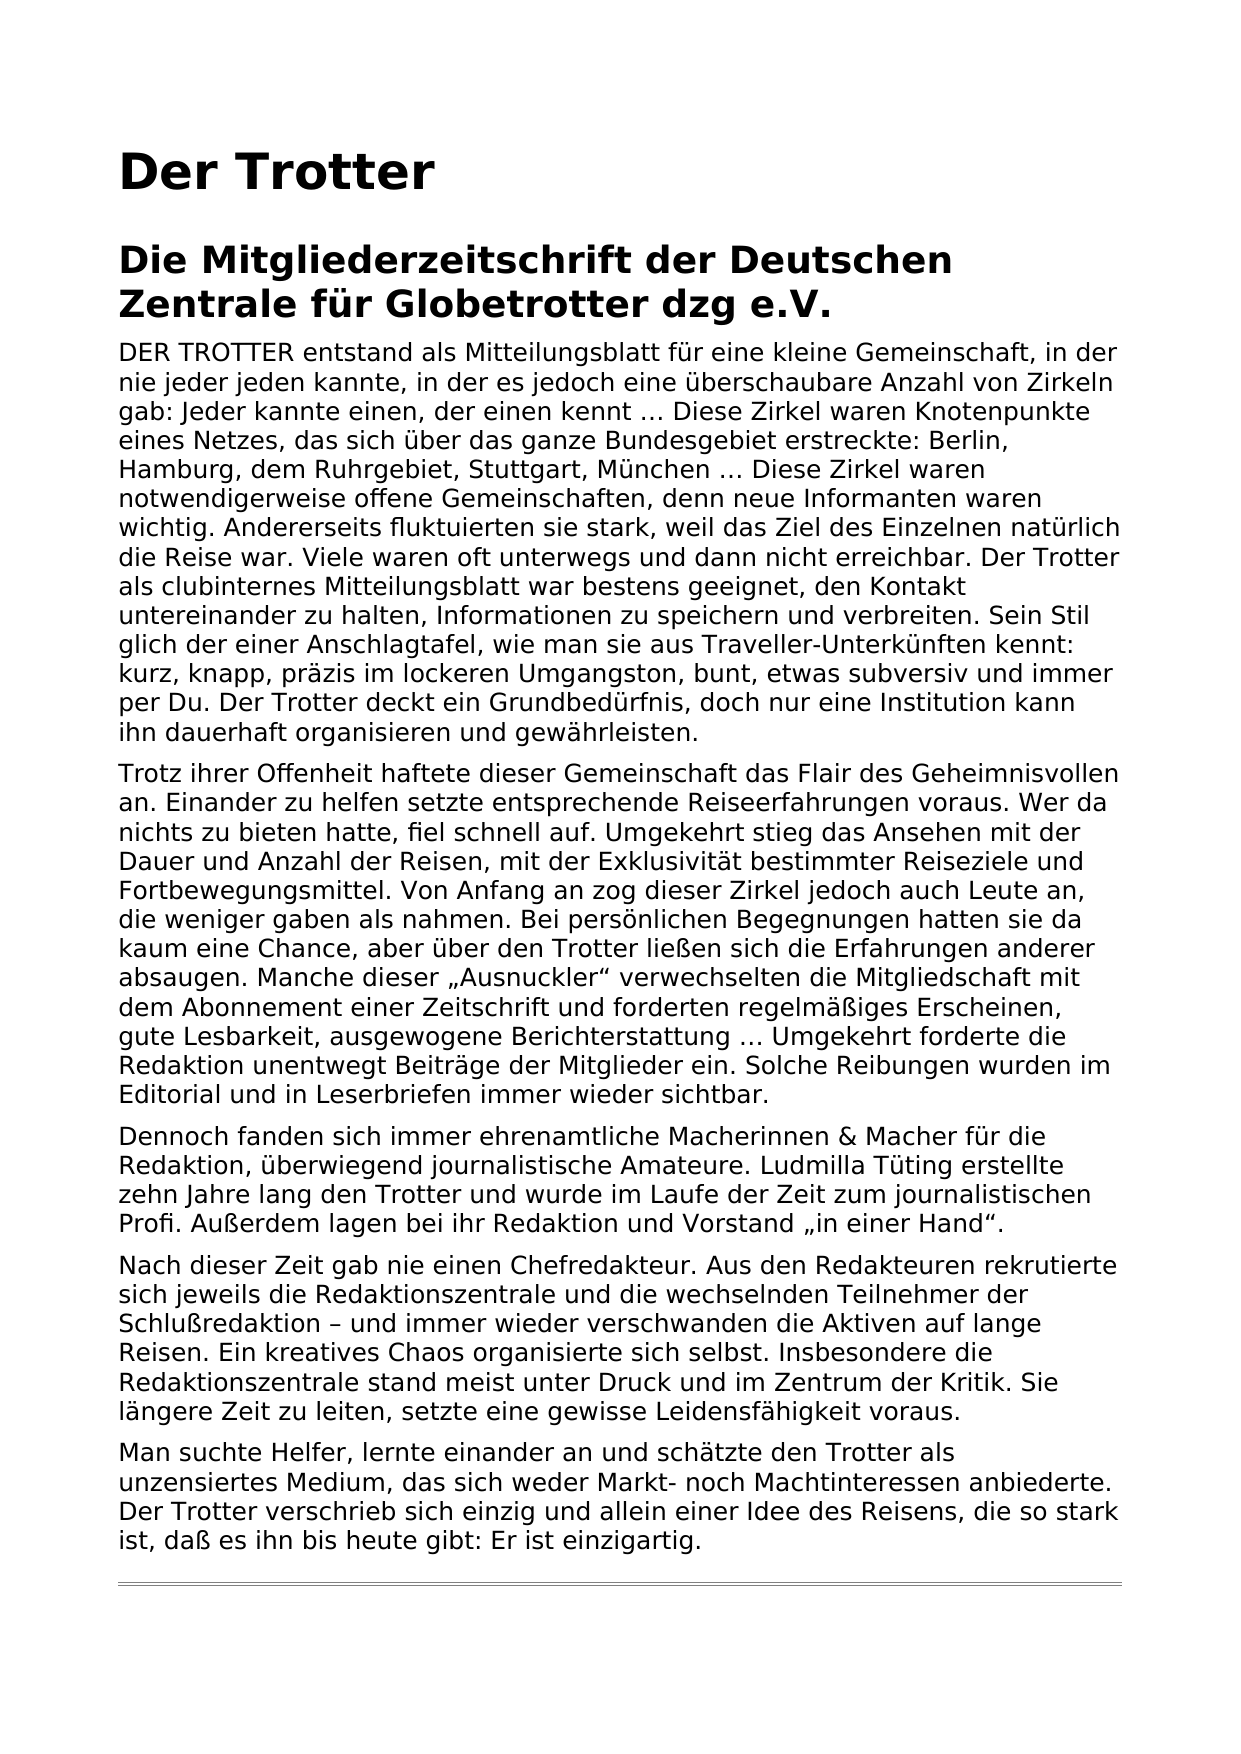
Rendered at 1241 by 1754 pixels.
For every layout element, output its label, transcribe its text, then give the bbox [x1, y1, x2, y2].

text Dennoch fanden sich immer ehrenamtliche Macherinnen & Macher für die Redaktion, überwiegend journalistische Amateure. Ludmilla Tüting erstellte zehn Jahre lang den Trotter und wurde im Laufe der Zeit zum journalistischen Profi. Außerdem lagen bei ihr Redaktion und Vorstand „in einer Hand“. [118, 1122, 1122, 1239]
text Man suchte Helfer, lernte einander an und schätzte den Trotter als unzensiertes Medium, das sich weder Markt- noch Machtinteressen anbiederte. Der Trotter verschrieb sich einzig und allein einer Idee des Reisens, die so stark ist, daß es ihn bis heute gibt: Er ist einzigartig. [118, 1439, 1122, 1555]
text Nach dieser Zeit gab nie einen Chefredakteur. Aus den Redakteuren rekrutierte sich jeweils die Redaktionszentrale und die wechselnden Teilnehmer der Schlußredaktion – und immer wieder verschwanden die Aktiven auf lange Reisen. Ein kreatives Chaos organisierte sich selbst. Insbesondere die Redaktionszentrale stand meist unter Druck und im Zentrum der Kritik. Sie längere Zeit zu leiten, setzte eine gewisse Leidensfähigkeit voraus. [118, 1251, 1122, 1426]
text Trotz ihrer Offenheit haftete dieser Gemeinschaft das Flair des Geheimnisvollen an. Einander zu helfen setzte entsprechende Reiseerfahrungen voraus. Wer da nichts zu bieten hatte, fiel schnell auf. Umgekehrt stieg das Ansehen mit der Dauer und Anzahl der Reisen, mit der Exklusivität bestimmter Reiseziele und Fortbewegungsmittel. Von Anfang an zog dieser Zirkel jedoch auch Leute an, die weniger gaben als nahmen. Bei persönlichen Begegnungen hatten sie da kaum eine Chance, aber über den Trotter ließen sich die Erfahrungen anderer absaugen. Manche dieser „Ausnuckler“ verwechselten die Mitgliedschaft mit dem Abonnement einer Zeitschrift und forderten regelmäßiges Erscheinen, gute Lesbarkeit, ausgewogene Berichterstattung … Umgekehrt forderte die Redaktion unentwegt Beiträge der Mitglieder ein. Solche Reibungen wurden im Editorial und in Leserbriefen immer wieder sichtbar. [118, 759, 1122, 1109]
subtitle Die Mitgliederzeitschrift der Deutschen Zentrale für Globetrotter dzg e.V. [118, 239, 1122, 326]
subtitle Der Trotter [118, 143, 1122, 201]
text DER TROTTER entstand als Mitteilungsblatt für eine kleine Gemeinschaft, in der nie jeder jeden kannte, in der es jedoch eine überschaubare Anzahl von Zirkeln gab: Jeder kannte einen, der einen kennt … Diese Zirkel waren Knotenpunkte eines Netzes, das sich über das ganze Bundesgebiet erstreckte: Berlin, Hamburg, dem Ruhrgebiet, Stuttgart, München … Diese Zirkel waren notwendigerweise offene Gemeinschaften, denn neue Informanten waren wichtig. Andererseits fluktuierten sie stark, weil das Ziel des Einzelnen natürlich die Reise war. Viele waren oft unterwegs und dann nicht erreichbar. Der Trotter als clubinternes Mitteilungsblatt war bestens geeignet, den Kontakt untereinander zu halten, Informationen zu speichern und verbreiten. Sein Stil glich der einer Anschlagtafel, wie man sie aus Traveller-Unterkünften kennt: kurz, knapp, präzis im lockeren Umgangston, bunt, etwas subversiv und immer per Du. Der Trotter deckt ein Grundbedürfnis, doch nur eine Institution kann ihn dauerhaft organisieren und gewährleisten. [118, 339, 1122, 747]
